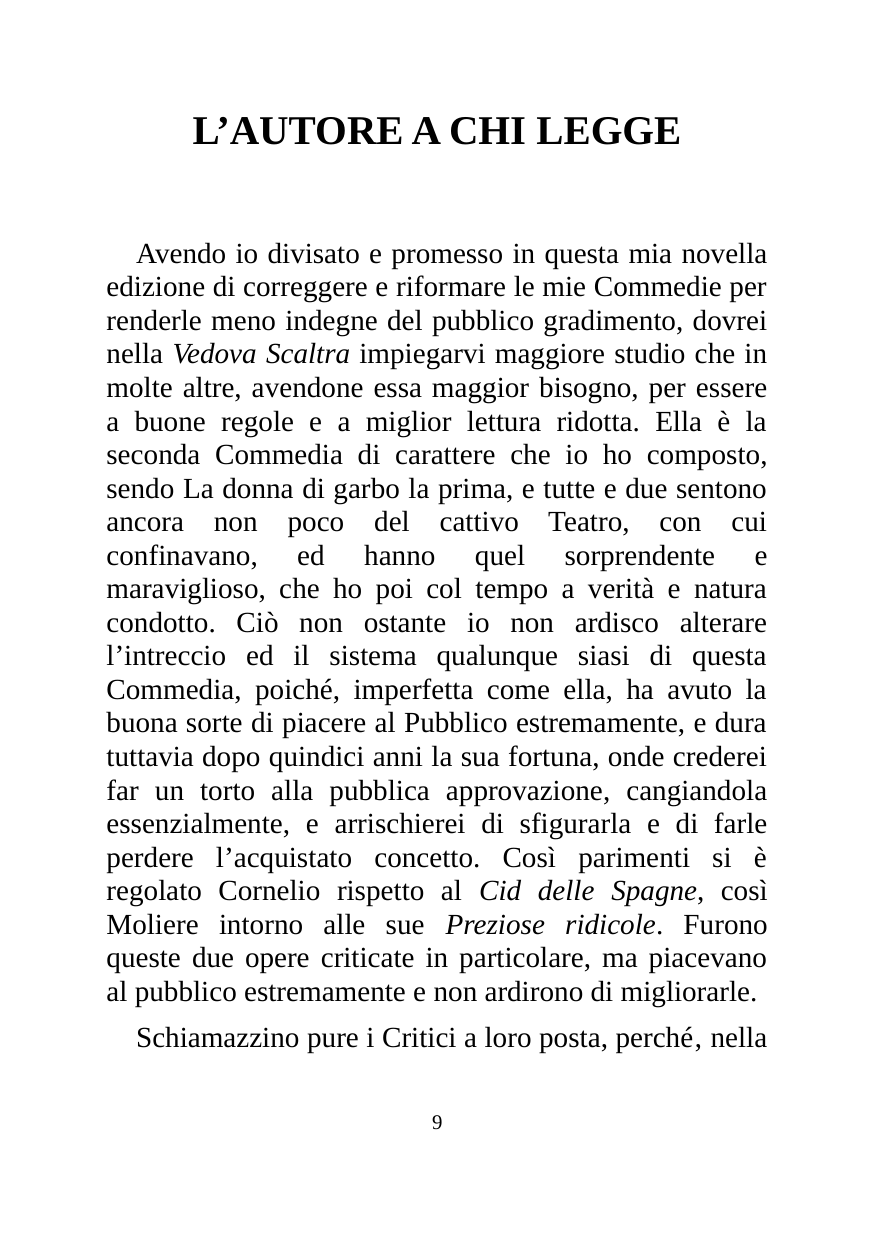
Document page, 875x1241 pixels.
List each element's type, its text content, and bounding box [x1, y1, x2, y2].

text Schiamazzino pure i Critici a loro posta, perché‚ nella [106, 1020, 768, 1053]
text Avendo io divisato e promesso in questa mia novella edizione di correggere e riformare le mie Commedie per renderle meno indegne del pubblico gradimento, dovrei nella Vedova Scaltra impiegarvi maggiore studio che in molte altre, avendone essa maggior bisogno, per essere a buone regole e a miglior lettura ridotta. Ella è la seconda Commedia di carattere che io ho composto, sendo La donna di garbo la prima, e tutte e due sentono ancora non poco del cattivo Teatro, con cui confinavano, ed hanno quel sorprendente e maraviglioso, che ho poi col tempo a verità e natura condotto. Ciò non ostante io non ardisco alterare l’intreccio ed il sistema qualunque siasi di questa Commedia, poiché, imperfetta come ella, ha avuto la buona sorte di piacere al Pubblico estremamente, e dura tuttavia dopo quindici anni la sua fortuna, onde crederei far un torto alla pubblica approvazione, cangiandola essenzialmente, e arrischierei di sfigurarla e di farle perdere l’acquistato concetto. Così parimenti si è regolato Cornelio rispetto al Cid delle Spagne, così Moliere intorno alle sue Preziose ridicole. Furono queste due opere criticate in particolare, ma piacevano al pubblico estremamente e non ardirono di migliorarle. [106, 236, 768, 1007]
subtitle L’AUTORE A CHI LEGGE [106, 106, 768, 153]
